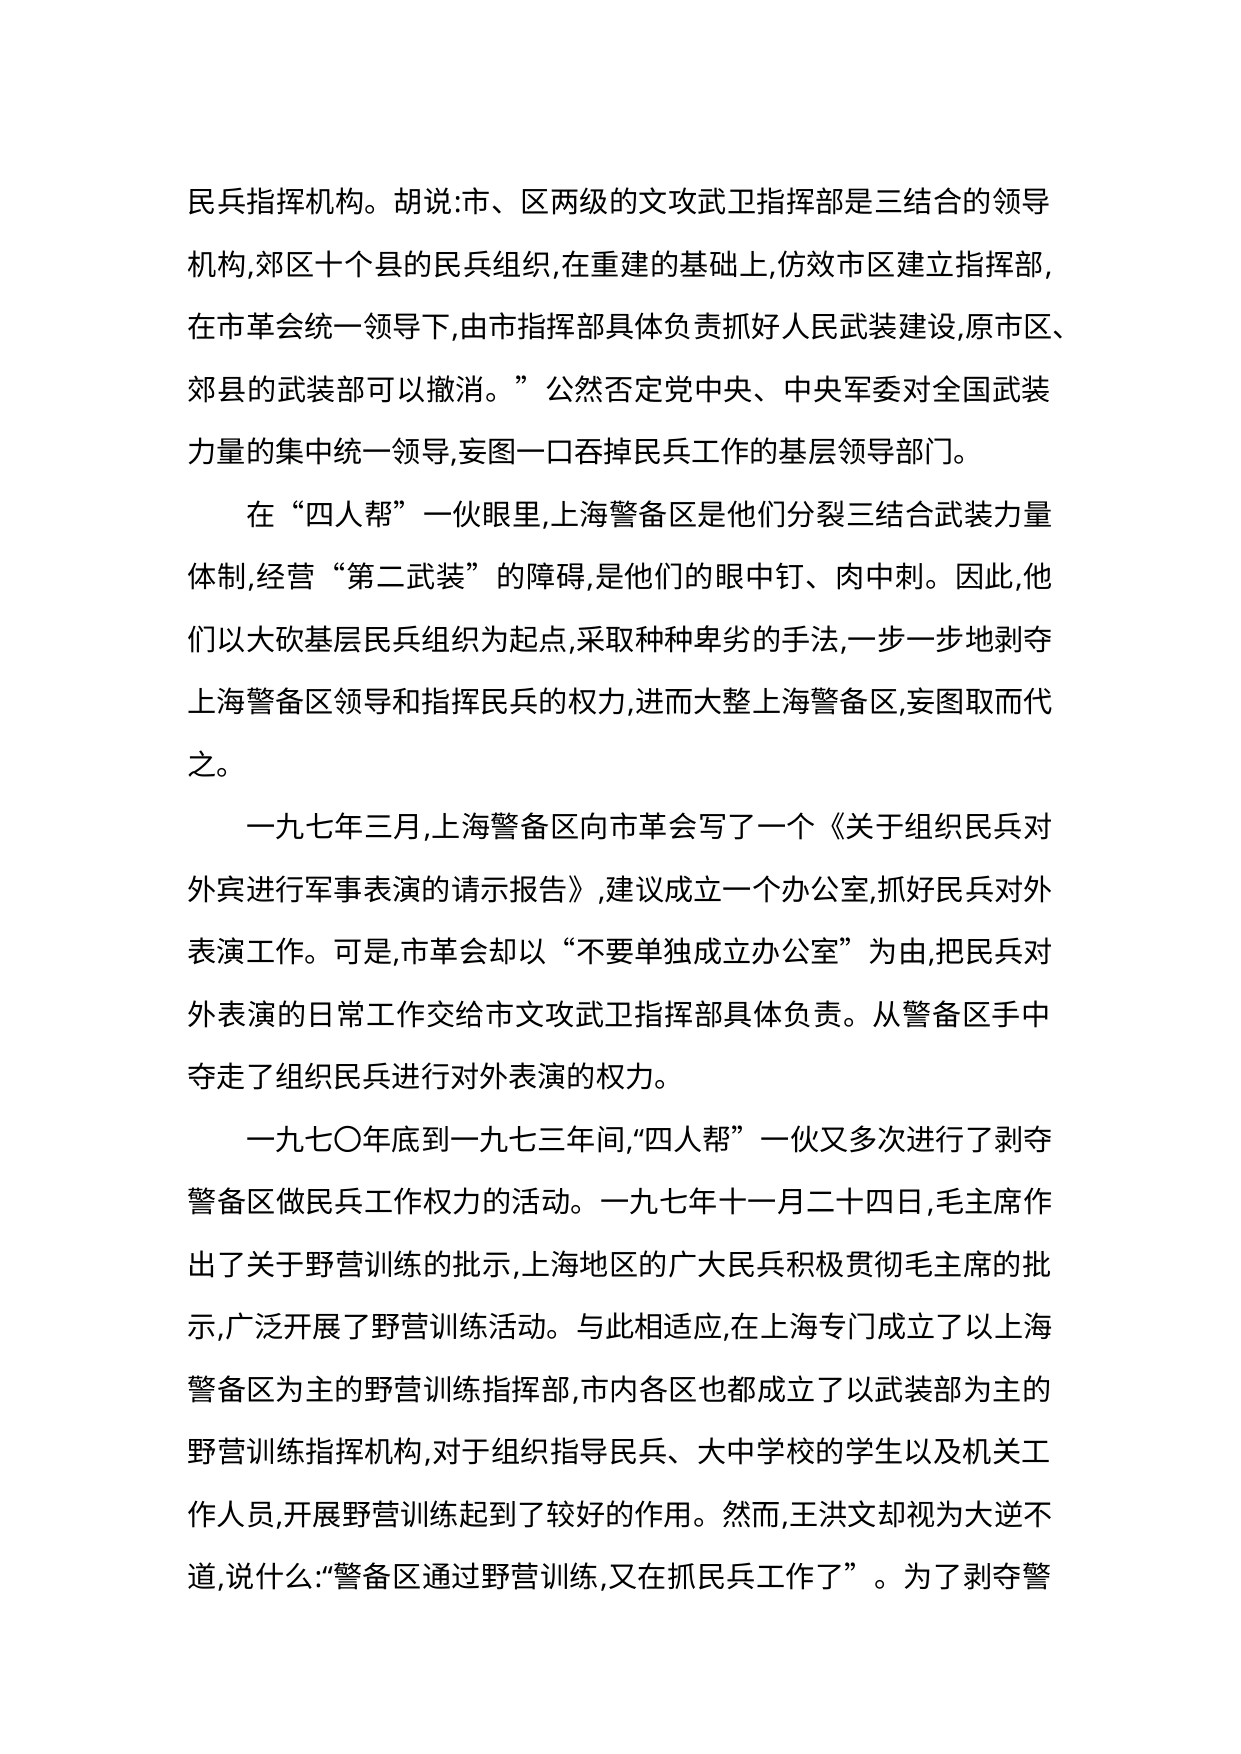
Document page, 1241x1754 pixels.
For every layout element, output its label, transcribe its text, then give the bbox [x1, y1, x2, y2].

text 在“四人帮”一伙眼里,上海警备区是他们分裂三结合武装力量体制,经营“第二武装”的障碍,是他们的眼中钉、肉中刺。因此,他们以大砍基层民兵组织为起点,采取种种卑劣的手法,一步一步地剥夺上海警备区领导和指挥民兵的权力,进而大整上海警备区,妄图取而代之。 [187, 471, 1053, 783]
text 作为分裂“三结合”武装力量体制,篡夺民兵领导权的第一步,他们首先把原有的民兵组织一刀砍掉。为此,他们编造了种种谬论,把按照毛主席革命路线建立起来的上海民兵,说成是“墙头上的官,抽屉里的兵”,“群众运动一来,一冲就垮”。一九六七年九月,张春桥、王洪文悍然下令取消市区的八百二十二名专职武装干部,强行停止基层人武部的活动,市区六百五十七个基层人武部被一刀砍掉。各区人武部的工作也陷于停顿。王洪文还摆出一副流氓架式狂叫:“从现在起停止基层专职人武干部的活动,如果谁要恢复活动,我就带头去把它砸掉”。张春桥也恶狠狠地对驻沪三军的领导干部说:“有一点我是不动摇的,上海市区还是文攻武卫,再搞民兵或另外搞一套,我是不同意的,不能搞复旧”。一九六九年九月,张春桥、姚文元、王洪文又以上海市革命委员会的名义,向毛主席、党中央写了一个报告,提出要建立统一的民兵指挥机构。胡说:市、区两级的文攻武卫指挥部是三结合的领导机构,郊区十个县的民兵组织,在重建的基础上,仿效市区建立指挥部,在市革会统一领导下,由市指挥部具体负责抓好人民武装建设,原市区、郊县的武装部可以撤消。”公然否定党中央、中央军委对全国武装力量的集中统一领导,妄图一口吞掉民兵工作的基层领导部门。 [187, 158, 1053, 471]
text 一九七〇年底到一九七三年间,“四人帮”一伙又多次进行了剥夺警备区做民兵工作权力的活动。一九七年十一月二十四日,毛主席作出了关于野营训练的批示,上海地区的广大民兵积极贯彻毛主席的批示,广泛开展了野营训练活动。与此相适应,在上海专门成立了以上海警备区为主的野营训练指挥部,市内各区也都成立了以武装部为主的野营训练指挥机构,对于组织指导民兵、大中学校的学生以及机关工作人员,开展野营训练起到了较好的作用。然而,王洪文却视为大逆不道,说什么:“警备区通过野营训练,又在抓民兵工作了”。为了剥夺警 [187, 1096, 1053, 1596]
text 一九七年三月,上海警备区向市革会写了一个《关于组织民兵对外宾进行军事表演的请示报告》,建议成立一个办公室,抓好民兵对外表演工作。可是,市革会却以“不要单独成立办公室”为由,把民兵对外表演的日常工作交给市文攻武卫指挥部具体负责。从警备区手中夺走了组织民兵进行对外表演的权力。 [187, 783, 1053, 1096]
